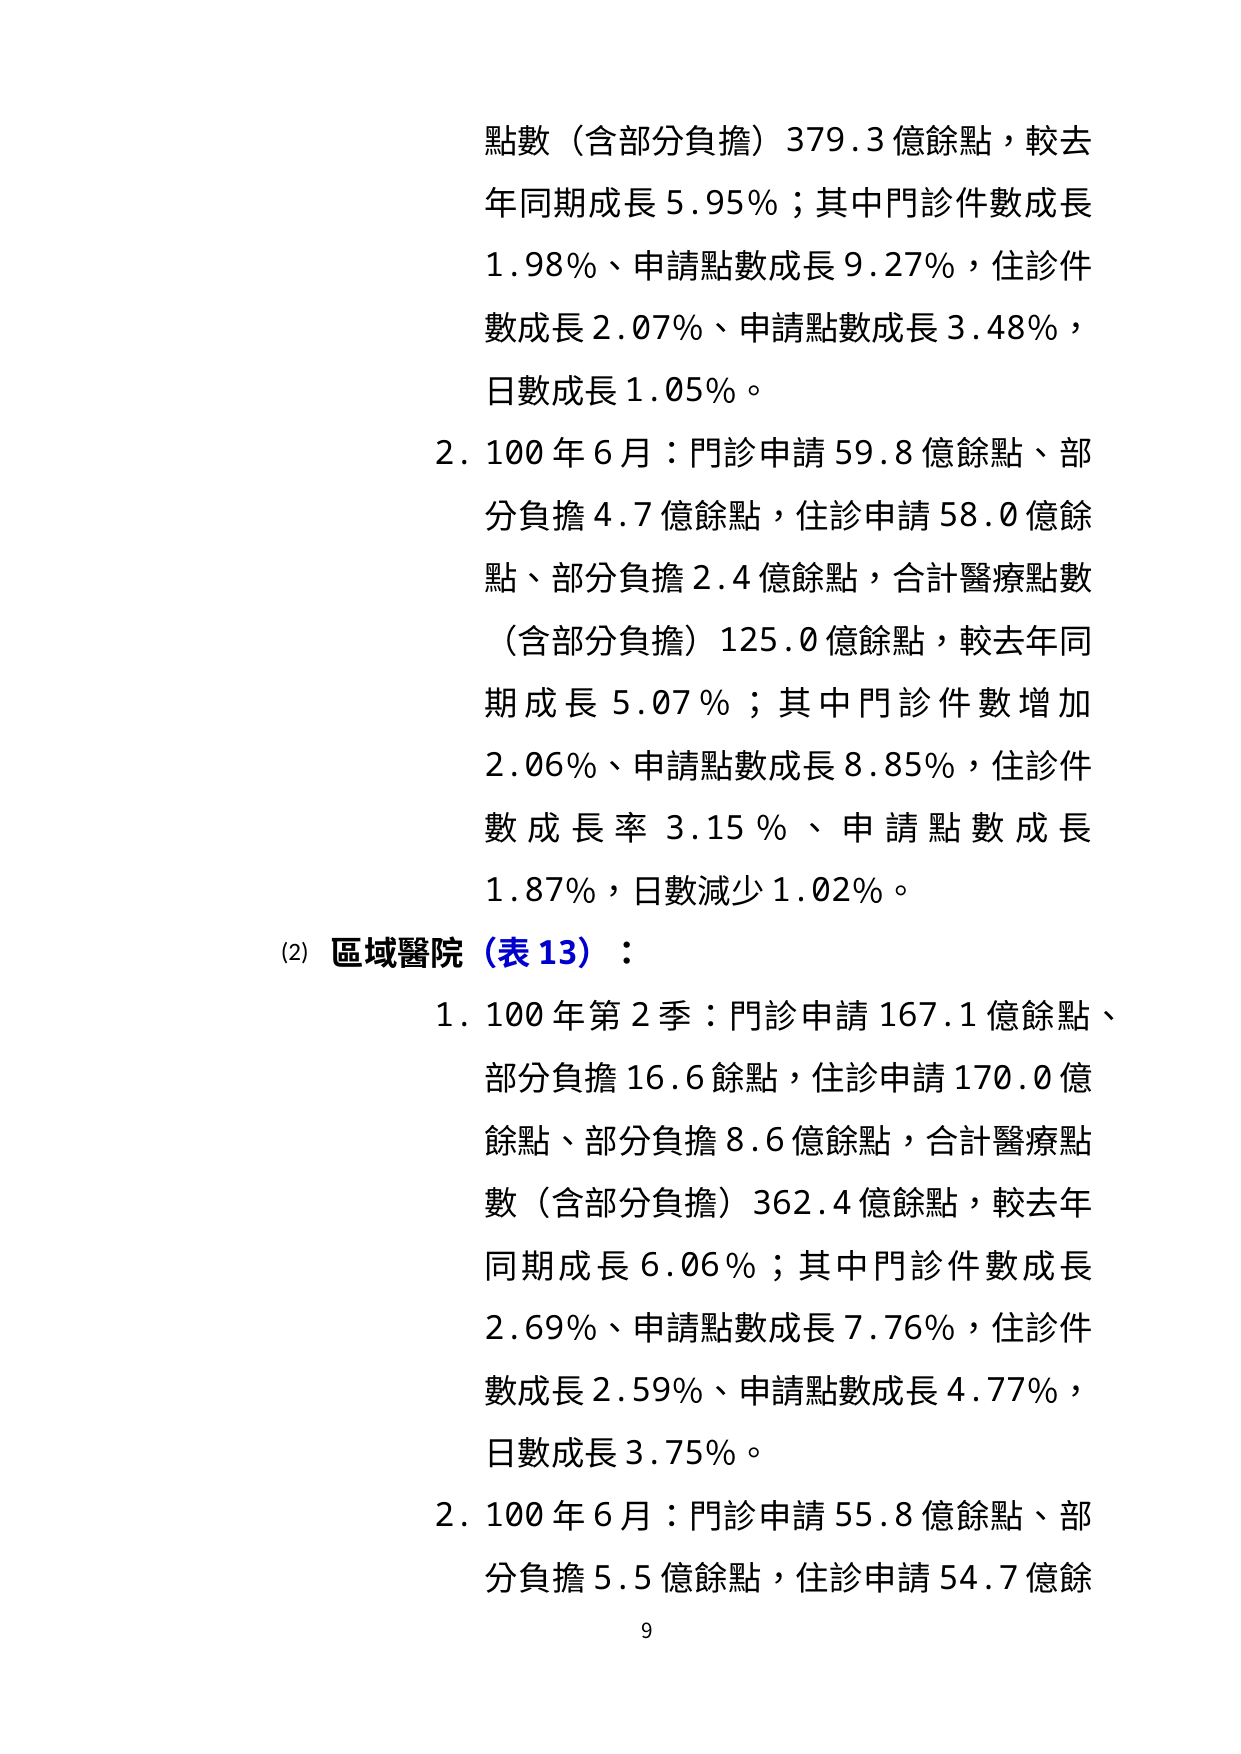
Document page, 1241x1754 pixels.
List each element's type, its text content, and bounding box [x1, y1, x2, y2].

list 100年6月：門診申請55.8億餘點、部分負擔5.5億餘點，住診申請54.7億餘 [434, 1472, 1093, 1597]
list 100年第2季：門診申請178.3億餘點、部分負擔14.2億餘點，住診申請179.3億餘點、部分負擔7.5億餘點，合計醫療點數（含部分負擔）379.3億餘點，較去年同期成長5.95％；其中門診件數成長1.98％、申請點數成長9.27％，住診件數成長2.07％、申請點數成長3.48％，日數成長1.05％。 [434, 97, 1093, 409]
list 區域醫院（表13）： [281, 909, 1093, 972]
list 100年6月：門診申請59.8億餘點、部分負擔4.7億餘點，住診申請58.0億餘點、部分負擔2.4億餘點，合計醫療點數（含部分負擔）125.0億餘點，較去年同期成長5.07％；其中門診件數增加2.06％、申請點數成長8.85％，住診件數成長率3.15％、申請點數成長1.87％，日數減少1.02％。 [434, 409, 1093, 909]
list 100年第2季：門診申請167.1億餘點、部分負擔16.6餘點，住診申請170.0億餘點、部分負擔8.6億餘點，合計醫療點數（含部分負擔）362.4億餘點，較去年同期成長6.06％；其中門診件數成長2.69％、申請點數成長7.76％，住診件數成長2.59％、申請點數成長4.77％，日數成長3.75％。 [434, 972, 1093, 1472]
